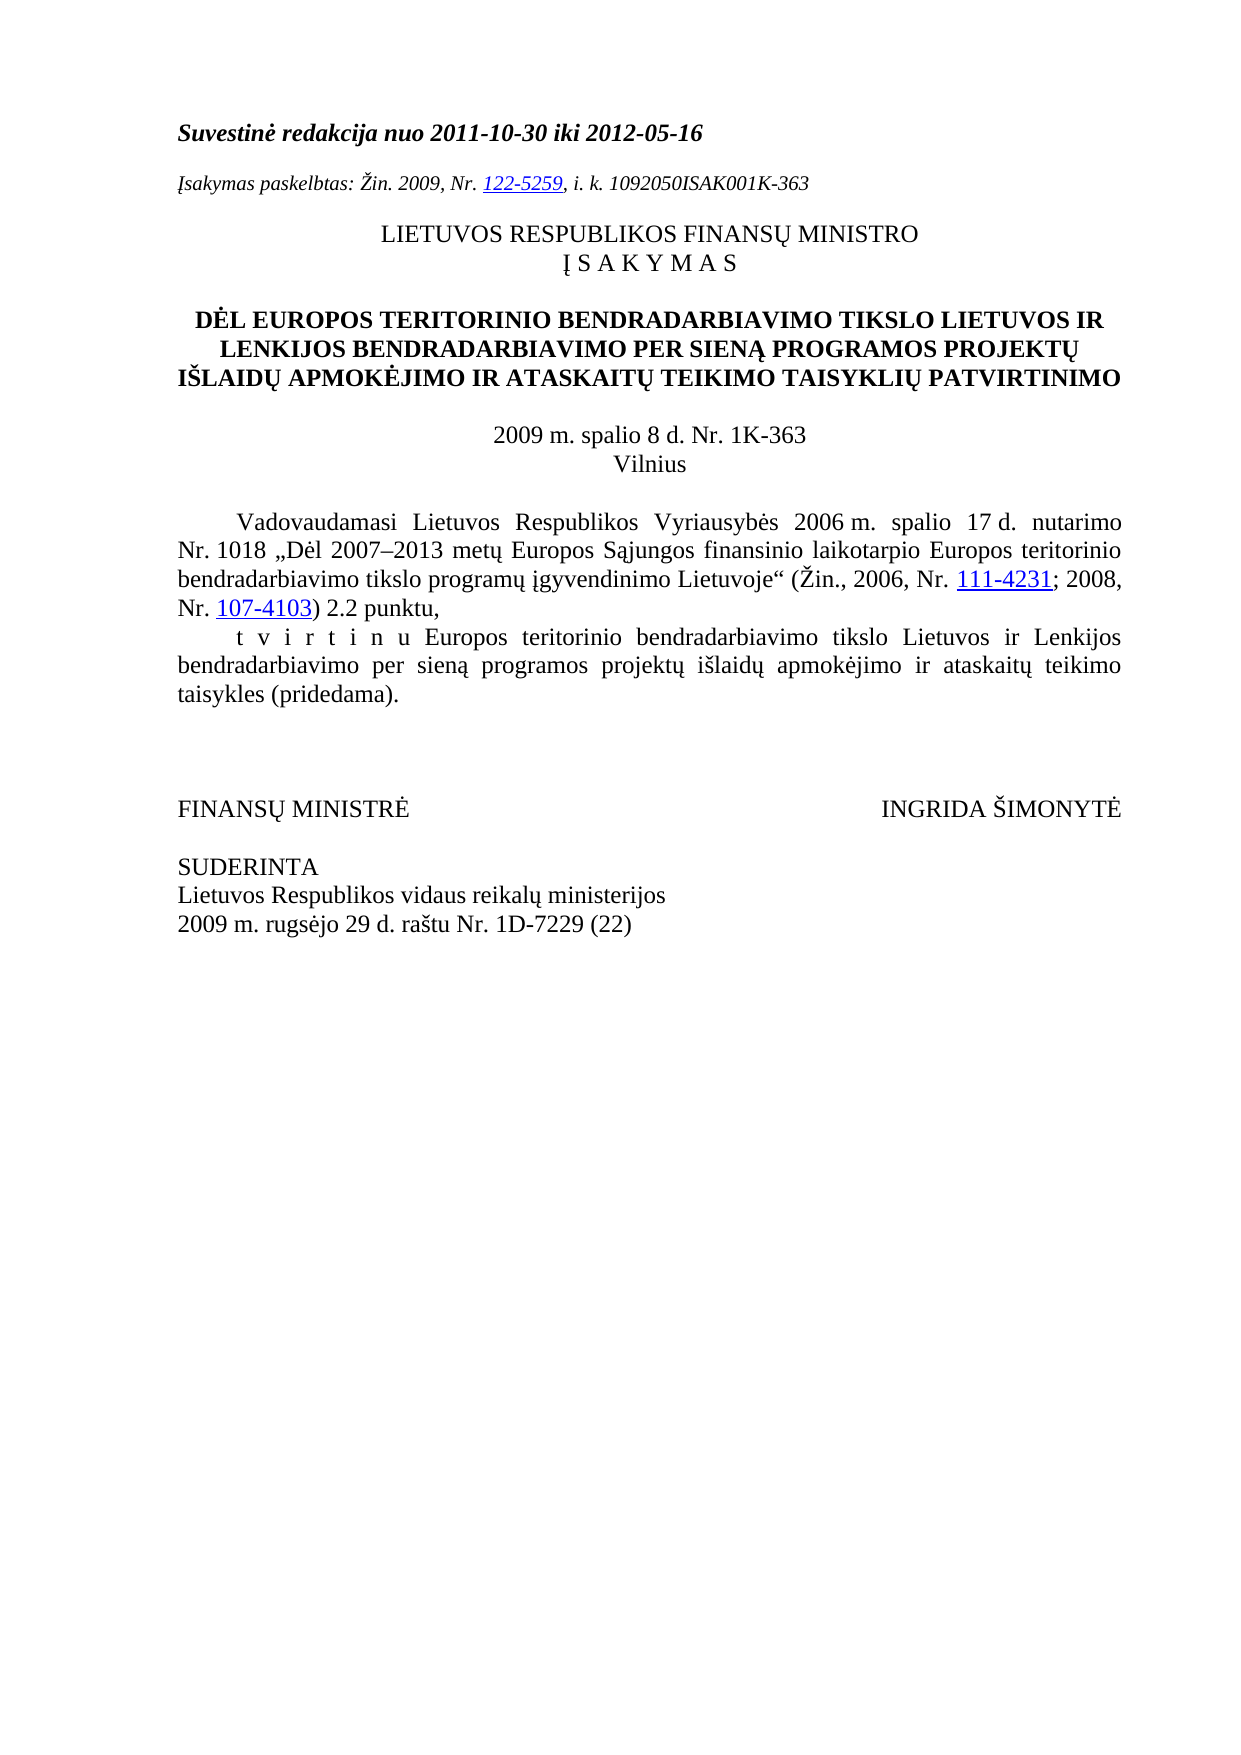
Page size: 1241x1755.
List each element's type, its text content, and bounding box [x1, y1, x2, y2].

text FINANSŲ MINISTRĖ INGRIDA ŠIMONYTĖ [177, 794, 1122, 823]
text SUDERINTA [177, 852, 1122, 880]
text Lietuvos Respublikos vidaus reikalų ministerijos [177, 880, 1122, 909]
text Įsakymas paskelbtas: Žin. 2009, Nr. 122-5259, i. k. 1092050ISAK001K-363 [177, 171, 1122, 195]
text Į S A K Y M A S [177, 248, 1122, 277]
text Vilnius [177, 449, 1122, 478]
text 2009 m. spalio 8 d. Nr. 1K-363 [177, 420, 1122, 449]
text 2009 m. rugsėjo 29 d. raštu Nr. 1D-7229 (22) [177, 909, 1122, 938]
text LIETUVOS RESPUBLIKOS FINANSŲ MINISTRO [177, 219, 1122, 248]
text DĖL EUROPOS TERITORINIO BENDRADARBIAVIMO TIKSLO LIETUVOS IR LENKIJOS BENDRADARBIAVIMO PER SIENĄ PROGRAMOS PROJEKTŲ IŠLAIDŲ APMOKĖJIMO IR ATASKAITŲ TEIKIMO TAISYKLIŲ PATVIRTINIMO [177, 305, 1122, 392]
text t v i r t i n u Europos teritorinio bendradarbiavimo tikslo Lietuvos ir Lenkijos bendradarbiavimo per sieną programos projektų išlaidų apmokėjimo ir ataskaitų teikimo taisykles (pridedama). [177, 622, 1122, 708]
text Suvestinė redakcija nuo 2011-10-30 iki 2012-05-16 [177, 118, 1122, 147]
text Vadovaudamasi Lietuvos Respublikos Vyriausybės 2006 m. spalio 17 d. nutarimo Nr. 1018 „Dėl 2007–2013 metų Europos Sąjungos finansinio laikotarpio Europos teritorinio bendradarbiavimo tikslo programų įgyvendinimo Lietuvoje“ (Žin., 2006, Nr. 111-4231; 2008, Nr. 107-4103) 2.2 punktu, [177, 507, 1122, 622]
